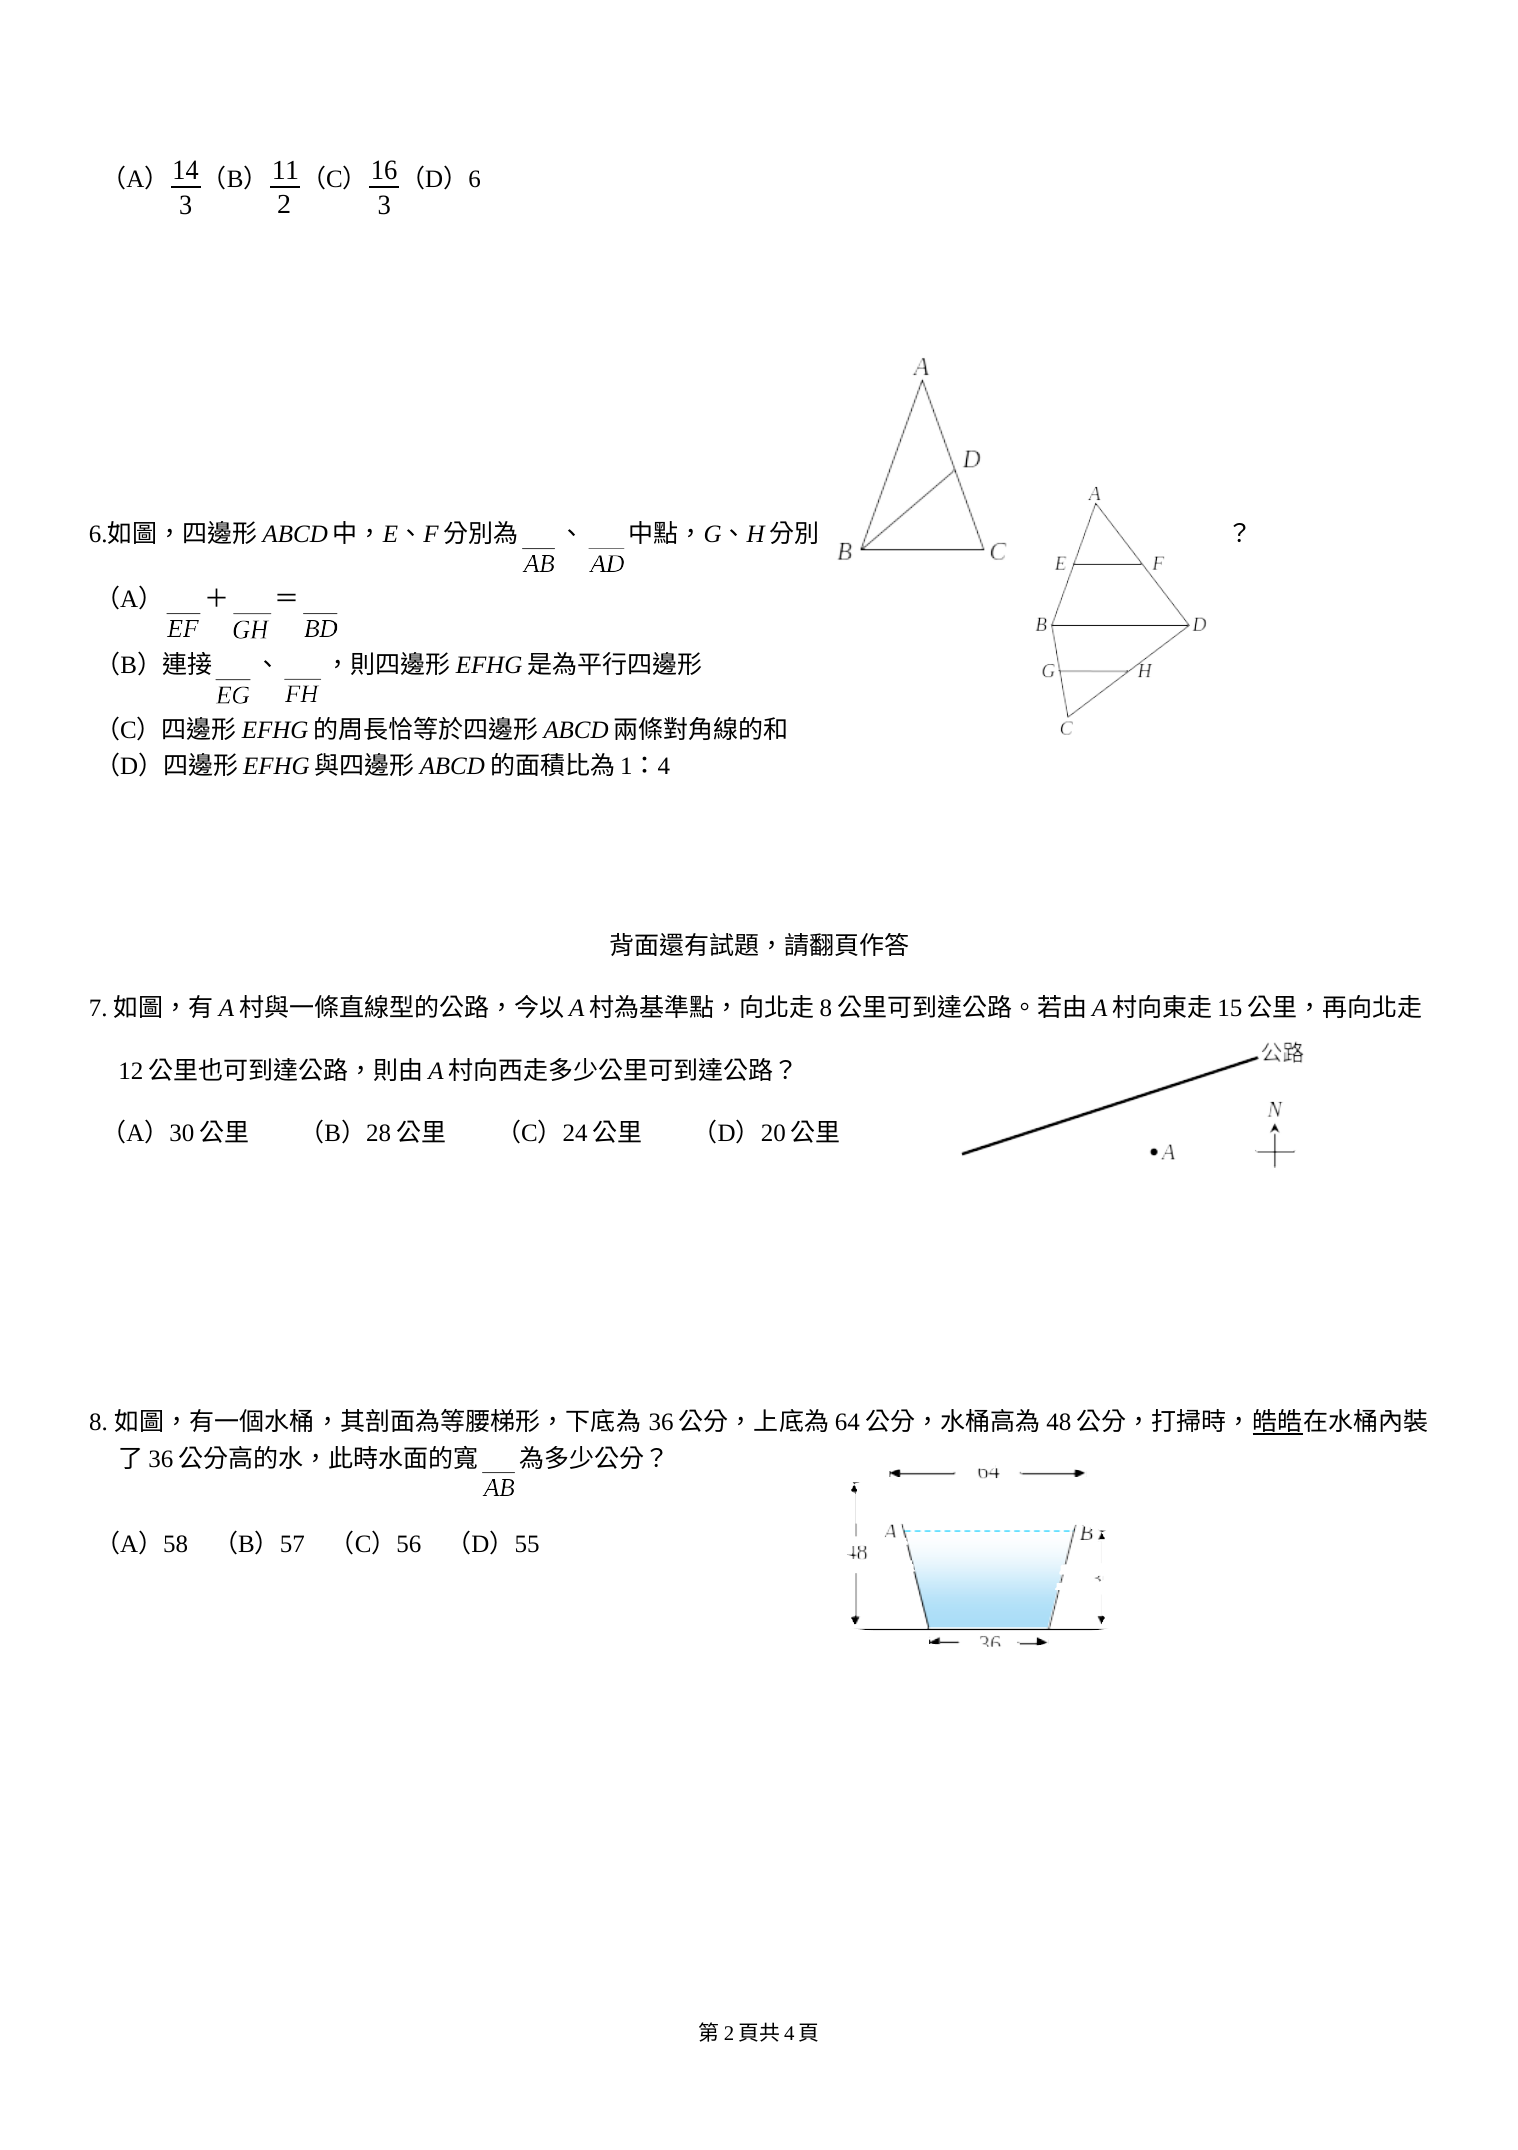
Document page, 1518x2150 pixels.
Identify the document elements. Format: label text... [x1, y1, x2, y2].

text （D）四邊形EFHG與四邊形ABCD的面積比為1：4 [89, 746, 1429, 782]
text 6.如圖，四邊形ABCD中，E、F分別為、中點，G、H分別為、中點，下列敘述何者錯誤？ [89, 514, 1014, 579]
text （A）＋＝ [89, 579, 1014, 644]
text [1325, 1089, 1429, 1152]
text （C）四邊形EFHG的周長恰等於四邊形ABCD兩條對角線的和 [89, 709, 1014, 746]
text [1227, 644, 1429, 709]
text 7. 如圖，有A村與一條直線型的公路，今以A村為基準點，向北走8公里可到達公路。若由A村向東走15公里，再向北走 12公里也可到達公路，則由A村向西走多少公里可到達公路？ [89, 964, 1429, 1198]
text 6.如圖，四邊形ABCD中，E、F分別為、中點，G、H分別為、中點，下列敘述何者錯誤？ [1227, 514, 1429, 579]
text （A）30公里 （B）28公里 （C）24公里 （D）20公里 [89, 1089, 943, 1152]
text 背面還有試題，請翻頁作答 [89, 902, 1429, 964]
text （A）58 （B）57 （C）56 （D）55 [89, 1499, 1429, 1562]
text [1227, 709, 1429, 746]
text （A）（B）（C）（D）6 [89, 115, 1429, 240]
text 8. 如圖，有一個水桶，其剖面為等腰梯形，下底為36公分，上底為64公分，水桶高為48公分，打掃時，皓皓在水桶內裝 了36公分高的水，此時水面的寬為多少公分？ [89, 1402, 1429, 1499]
text （B）連接、，則四邊形EFHG是為平行四邊形 [89, 644, 1014, 709]
text [1227, 579, 1429, 644]
